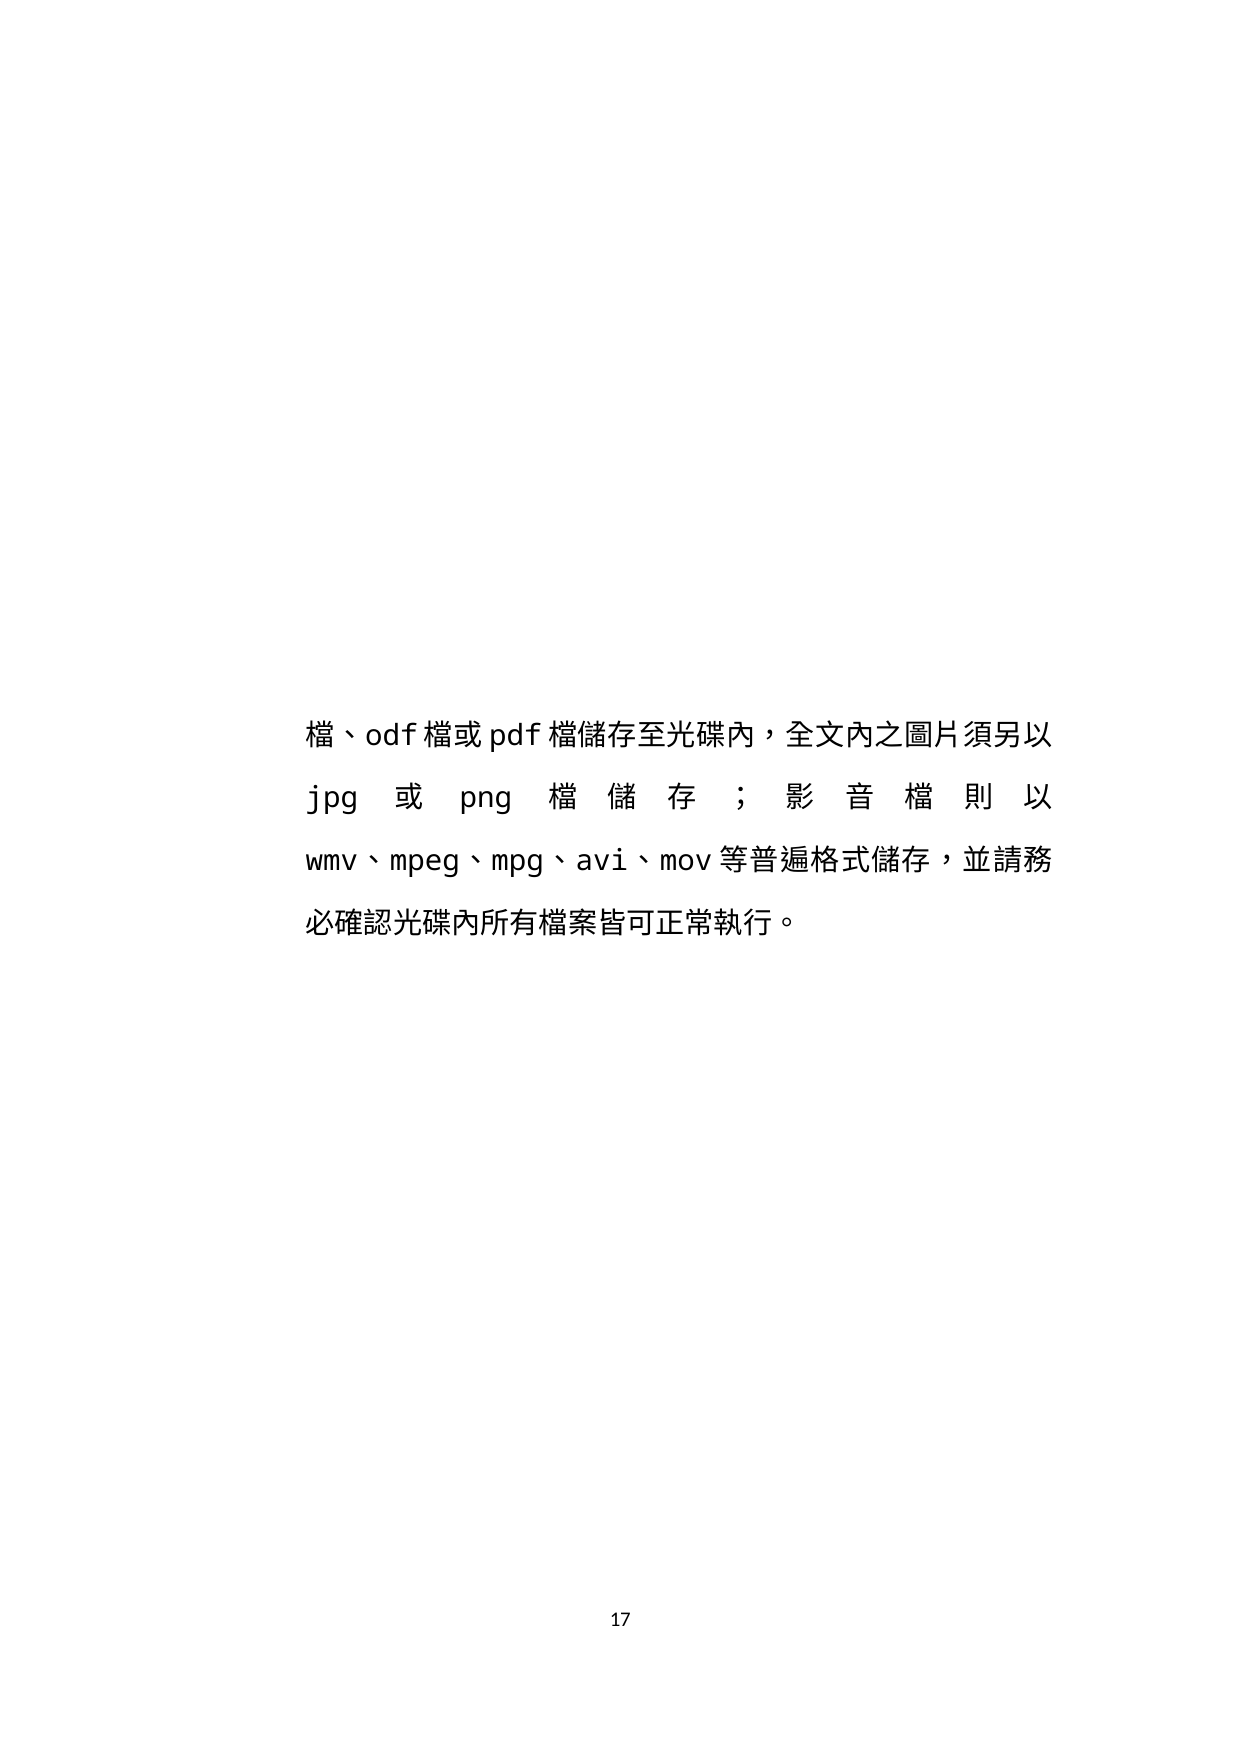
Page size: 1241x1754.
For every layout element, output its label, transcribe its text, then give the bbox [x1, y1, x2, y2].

list 檔、odf檔或pdf檔儲存至光碟內，全文內之圖片須另以jpg或png檔儲存；影音檔則以wmv、mpeg、mpg、avi、mov等普遍格式儲存，並請務必確認光碟內所有檔案皆可正常執行。 [218, 691, 1053, 941]
